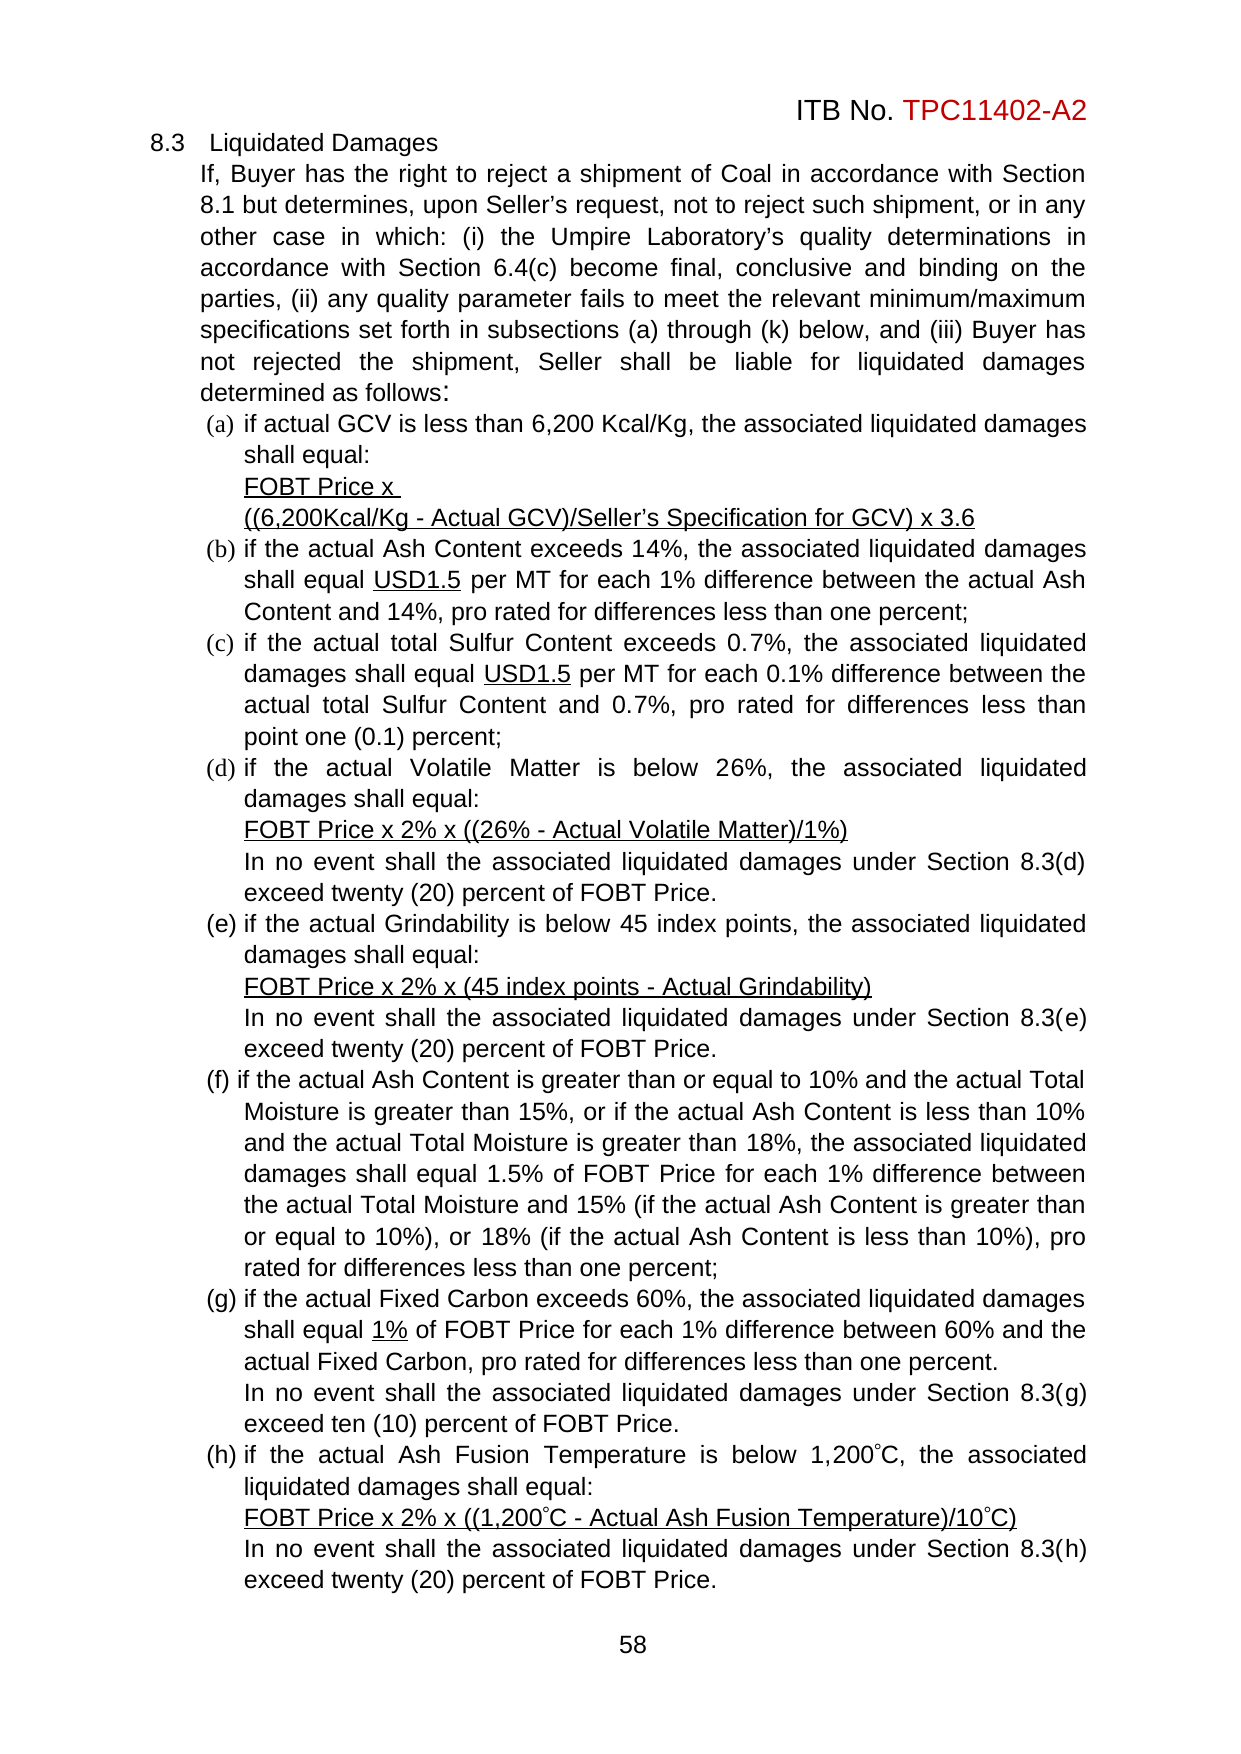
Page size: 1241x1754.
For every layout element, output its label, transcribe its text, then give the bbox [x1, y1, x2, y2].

text In no event shall the associated liquidated damages under Section 8.3(g) exceed ten (10) percent of FOBT Price. [244, 1376, 1087, 1439]
text (f) if the actual Ash Content is greater than or equal to 10% and the actual Total Moisture is greater than 15%, or if the actual Ash Content is less than 10% and the actual Total Moisture is greater than 18%, the associated liquidated damages shall equal 1.5% of FOBT Price for each 1% difference between the actual Total Moisture and 15% (if the actual Ash Content is greater than or equal to 10%), or 18% (if the actual Ash Content is less than 10%), pro rated for differences less than one percent; [206, 1064, 1087, 1282]
text (e) if the actual Grindability is below 45 index points, the associated liquidated damages shall equal: [206, 907, 1087, 970]
list if the actual total Sulfur Content exceeds 0.7%, the associated liquidated damages shall equal USD1.5 per MT for each 0.1% difference between the actual total Sulfur Content and 0.7%, pro rated for differences less than point one (0.1) percent; [206, 626, 1087, 751]
text In no event shall the associated liquidated damages under Section 8.3(e) exceed twenty (20) percent of FOBT Price. [244, 1001, 1087, 1064]
list if the actual Volatile Matter is below 26%, the associated liquidated damages shall equal: [206, 751, 1087, 814]
list if the actual Ash Content exceeds 14%, the associated liquidated damages shall equal USD1.5 per MT for each 1% difference between the actual Ash Content and 14%, pro rated for differences less than one percent; [206, 532, 1087, 626]
text If, Buyer has the right to reject a shipment of Coal in accordance with Section 8.1 but determines, upon Seller’s request, not to reject such shipment, or in any other case in which: (i) the Umpire Laboratory’s quality determinations in accordance with Section 6.4(c) become final, conclusive and binding on the parties, (ii) any quality parameter fails to meet the relevant minimum/maximum specifications set forth in subsections (a) through (k) below, and (iii) Buyer has not rejected the shipment, Seller shall be liable for liquidated damages determined as follows: [200, 157, 1087, 407]
text FOBT Price x 2% x ((1,200C - Actual Ash Fusion Temperature)/10C) [244, 1501, 1087, 1532]
list Liquidated Damages [150, 126, 1087, 157]
list if actual GCV is less than 6,200 Kcal/Kg, the associated liquidated damages shall equal: [206, 407, 1087, 470]
text In no event shall the associated liquidated damages under Section 8.3(d) exceed twenty (20) percent of FOBT Price. [244, 845, 1087, 907]
text FOBT Price x [150, 470, 1087, 501]
text (h) if the actual Ash Fusion Temperature is below 1,200C, the associated liquidated damages shall equal: [206, 1439, 1087, 1501]
text ((6,200Kcal/Kg - Actual GCV)/Seller’s Specification for GCV) x 3.6 [206, 501, 1087, 532]
text (g) if the actual Fixed Carbon exceeds 60%, the associated liquidated damages shall equal 1% of FOBT Price for each 1% difference between 60% and the actual Fixed Carbon, pro rated for differences less than one percent. [206, 1282, 1087, 1376]
text FOBT Price x 2% x ((26% - Actual Volatile Matter)/1%) [244, 814, 1087, 845]
text In no event shall the associated liquidated damages under Section 8.3(h) exceed twenty (20) percent of FOBT Price. [244, 1532, 1087, 1595]
text FOBT Price x 2% x (45 index points - Actual Grindability) [244, 970, 1087, 1001]
